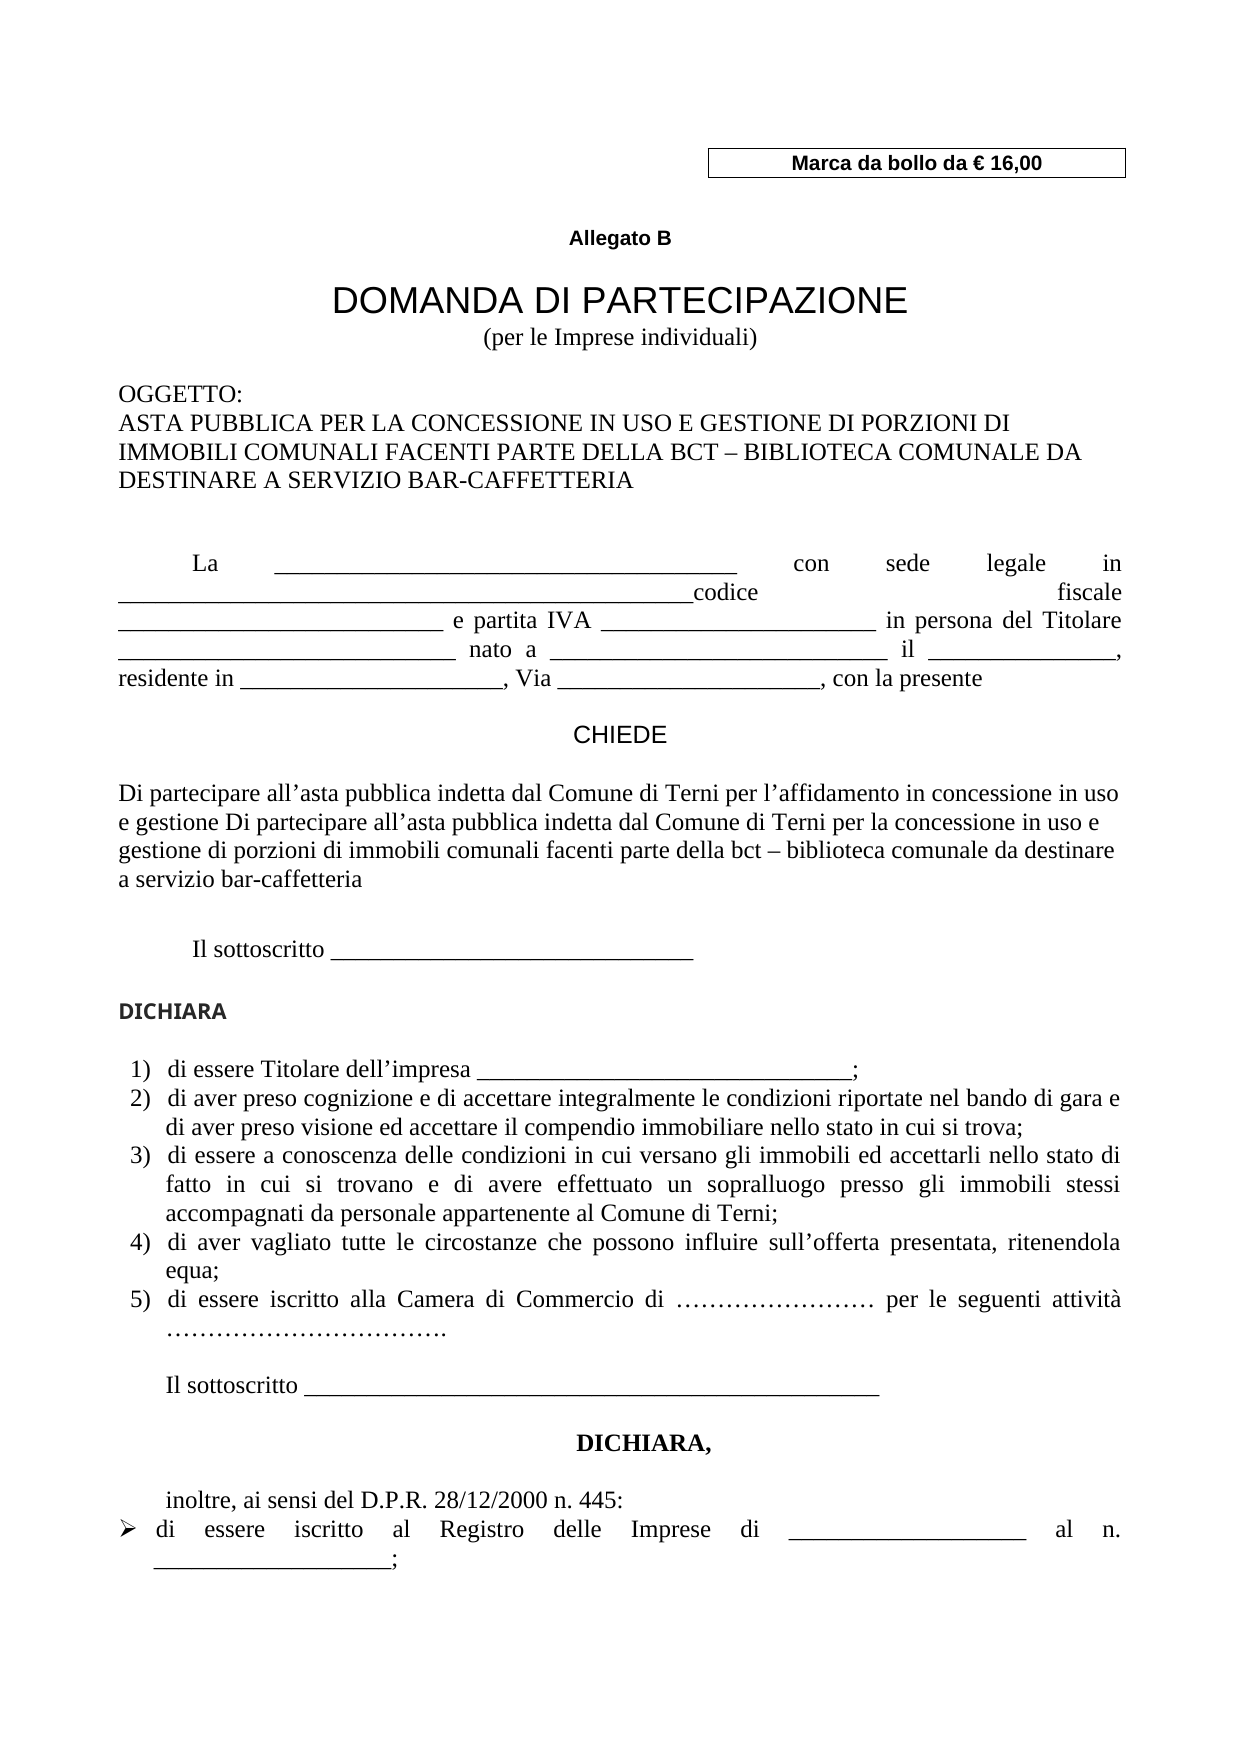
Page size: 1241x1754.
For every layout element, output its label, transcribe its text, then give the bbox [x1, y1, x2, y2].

list di essere a conoscenza delle condizioni in cui versano gli immobili ed accettarli nello stato di fatto in cui si trovano e di avere effettuato un sopralluogo presso gli immobili stessi accompagnati da personale appartenente al Comune di Terni; [130, 1141, 1122, 1227]
subtitle DICHIARA [118, 996, 1122, 1026]
text Il sottoscritto _____________________________ [118, 934, 1122, 963]
list di essere iscritto alla Camera di Commercio di …………………… per le seguenti attività ……………………………. [130, 1284, 1122, 1342]
text Di partecipare all’asta pubblica indetta dal Comune di Terni per l’affidamento in concessione in uso e gestione Di partecipare all’asta pubblica indetta dal Comune di Terni per la concessione in uso e gestione di porzioni di immobili comunali facenti parte della bct – biblioteca comunale da destinare a servizio bar-caffetteria [118, 778, 1122, 893]
subtitle DOMANDA DI PARTECIPAZIONE [118, 278, 1122, 322]
subtitle Marca da bollo da € 16,00 [709, 149, 1125, 177]
text inoltre, ai sensi del D.P.R. 28/12/2000 n. 445: [118, 1486, 1122, 1514]
text La _____________________________________ con sede legale in ______________________________________________codice fiscale __________________________ e partita IVA ______________________ in persona del Titolare ___________________________ nato a ___________________________ il _______________, residente in _____________________, Via _____________________, con la presente [118, 548, 1122, 692]
subtitle CHIEDE [118, 720, 1122, 749]
text ASTA PUBBLICA PER LA CONCESSIONE IN USO E GESTIONE DI PORZIONI DI IMMOBILI COMUNALI FACENTI PARTE DELLA BCT – BIBLIOTECA COMUNALE DA DESTINARE A SERVIZIO BAR-CAFFETTERIA [118, 408, 1122, 494]
list di essere Titolare dell’impresa ______________________________; [130, 1054, 1122, 1083]
list di aver vagliato tutte le circostanze che possono influire sull’offerta presentata, ritenendola equa; [130, 1227, 1122, 1284]
list di aver preso cognizione e di accettare integralmente le condizioni riportate nel bando di gara e di aver preso visione ed accettare il compendio immobiliare nello stato in cui si trova; [130, 1083, 1122, 1141]
subtitle Allegato B [118, 226, 1122, 250]
text Il sottoscritto ______________________________________________ [118, 1371, 1122, 1399]
text (per le Imprese individuali) [118, 322, 1122, 350]
list di essere iscritto al Registro delle Imprese di ___________________ al n. ___________________; [118, 1514, 1122, 1572]
text OGGETTO: [118, 379, 1122, 408]
text DICHIARA, [118, 1428, 1122, 1457]
